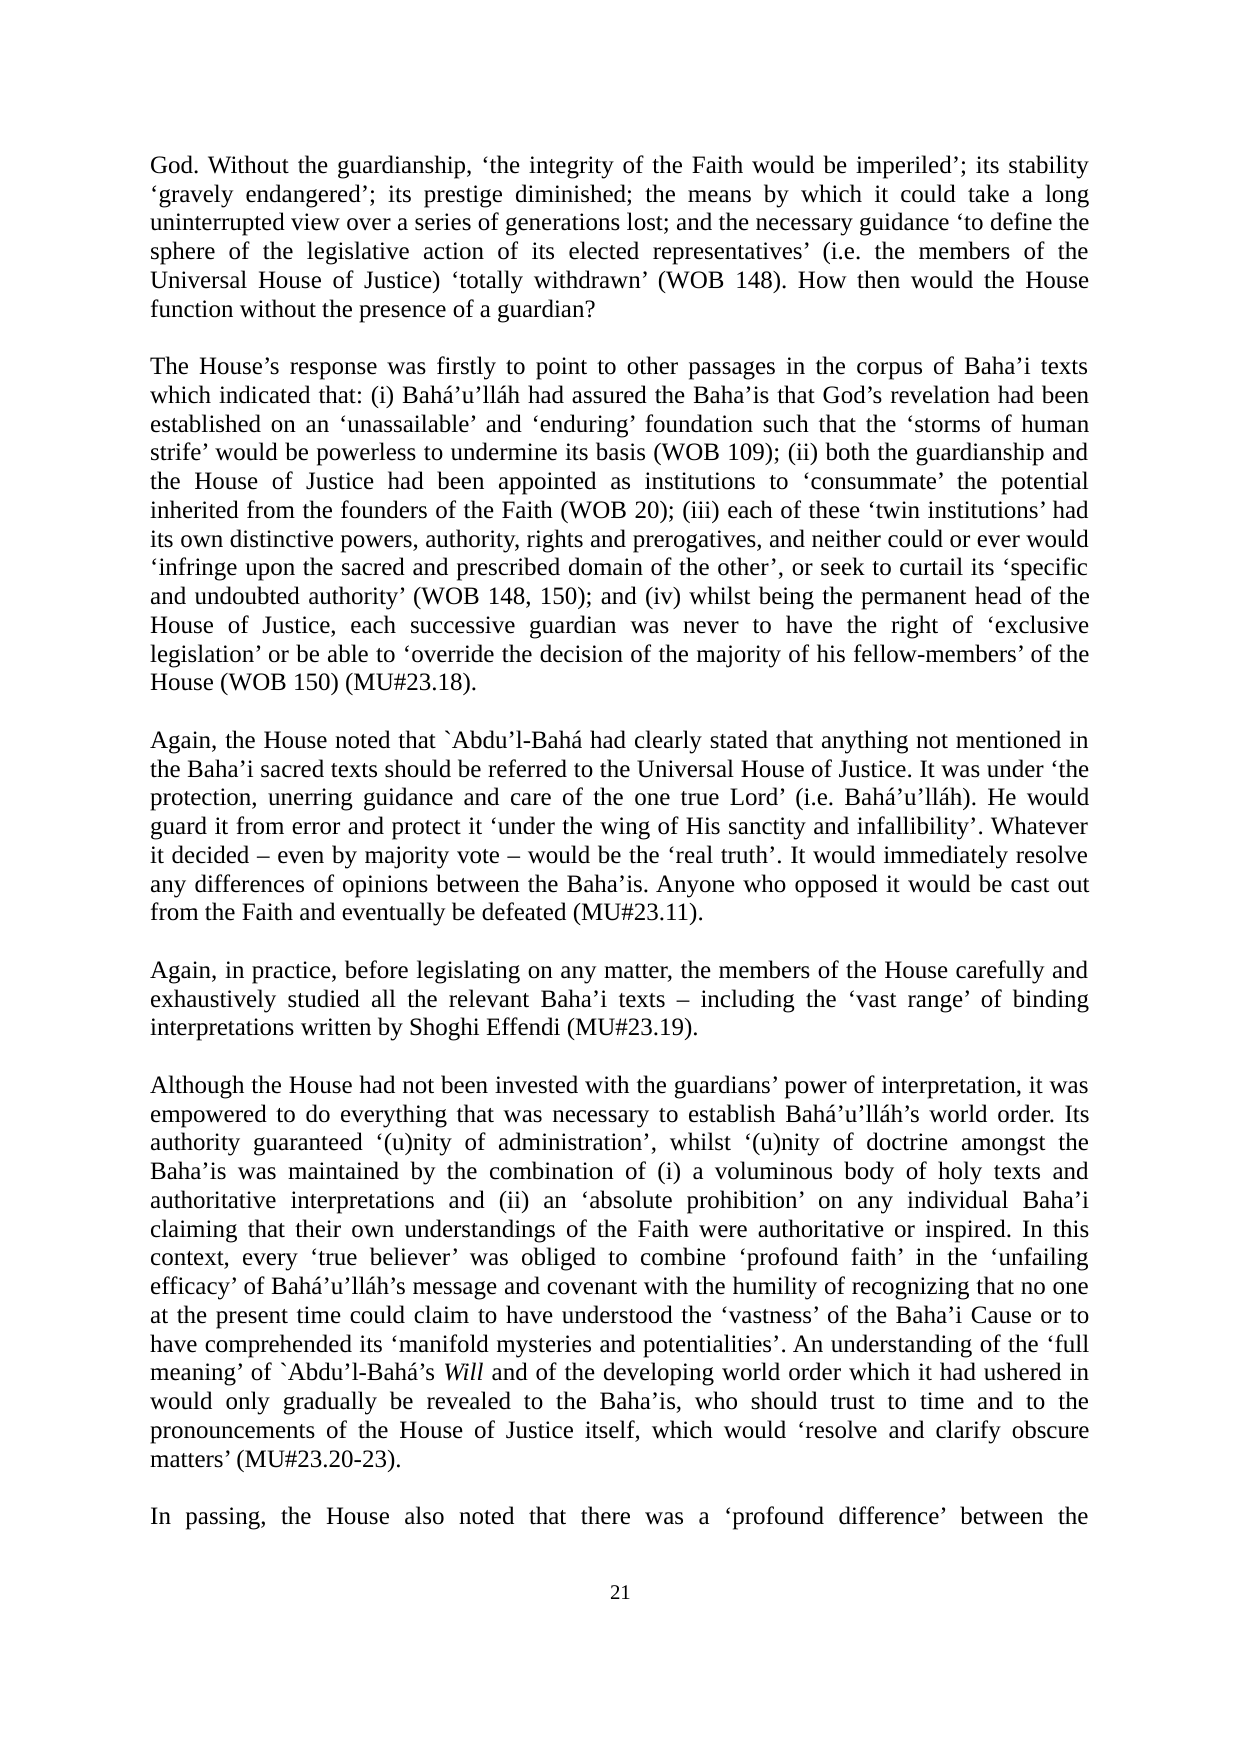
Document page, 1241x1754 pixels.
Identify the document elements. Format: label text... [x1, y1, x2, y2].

text God. Without the guardianship, ‘the integrity of the Faith would be imperiled’; its stability ‘gravely endangered’; its prestige diminished; the means by which it could take a long uninterrupted view over a series of generations lost; and the necessary guidance ‘to define the sphere of the legislative action of its elected representatives’ (i.e. the members of the Universal House of Justice) ‘totally withdrawn’ (WOB 148). How then would the House function without the presence of a guardian? [150, 150, 1090, 322]
text Again, the House noted that `Abdu’l-Bahá had clearly stated that anything not mentioned in the Baha’i sacred texts should be referred to the Universal House of Justice. It was under ‘the protection, unerring guidance and care of the one true Lord’ (i.e. Bahá’u’lláh). He would guard it from error and protect it ‘under the wing of His sanctity and infallibility’. Whatever it decided – even by majority vote – would be the ‘real truth’. It would immediately resolve any differences of opinions between the Baha’is. Anyone who opposed it would be cast out from the Faith and eventually be defeated (MU#23.11). [150, 725, 1090, 926]
text The House’s response was firstly to point to other passages in the corpus of Baha’i texts which indicated that: (i) Bahá’u’lláh had assured the Baha’is that God’s revelation had been established on an ‘unassailable’ and ‘enduring’ foundation such that the ‘storms of human strife’ would be powerless to undermine its basis (WOB 109); (ii) both the guardianship and the House of Justice had been appointed as institutions to ‘consummate’ the potential inherited from the founders of the Faith (WOB 20); (iii) each of these ‘twin institutions’ had its own distinctive powers, authority, rights and prerogatives, and neither could or ever would ‘infringe upon the sacred and prescribed domain of the other’, or seek to curtail its ‘specific and undoubted authority’ (WOB 148, 150); and (iv) whilst being the permanent head of the House of Justice, each successive guardian was never to have the right of ‘exclusive legislation’ or be able to ‘override the decision of the majority of his fellow-members’ of the House (WOB 150) (MU#23.18). [150, 351, 1090, 696]
text In passing, the House also noted that there was a ‘profound difference’ between the [150, 1501, 1090, 1530]
text Again, in practice, before legislating on any matter, the members of the House carefully and exhaustively studied all the relevant Baha’i texts – including the ‘vast range’ of binding interpretations written by Shoghi Effendi (MU#23.19). [150, 955, 1090, 1041]
text Although the House had not been invested with the guardians’ power of interpretation, it was empowered to do everything that was necessary to establish Bahá’u’lláh’s world order. Its authority guaranteed ‘(u)nity of administration’, whilst ‘(u)nity of doctrine amongst the Baha’is was maintained by the combination of (i) a voluminous body of holy texts and authoritative interpretations and (ii) an ‘absolute prohibition’ on any individual Baha’i claiming that their own understandings of the Faith were authoritative or inspired. In this context, every ‘true believer’ was obliged to combine ‘profound faith’ in the ‘unfailing efficacy’ of Bahá’u’lláh’s message and covenant with the humility of recognizing that no one at the present time could claim to have understood the ‘vastness’ of the Baha’i Cause or to have comprehended its ‘manifold mysteries and potentialities’. An understanding of the ‘full meaning’ of `Abdu’l-Bahá’s Will and of the developing world order which it had ushered in would only gradually be revealed to the Baha’is, who should trust to time and to the pronouncements of the House of Justice itself, which would ‘resolve and clarify obscure matters’ (MU#23.20-23). [150, 1070, 1090, 1472]
